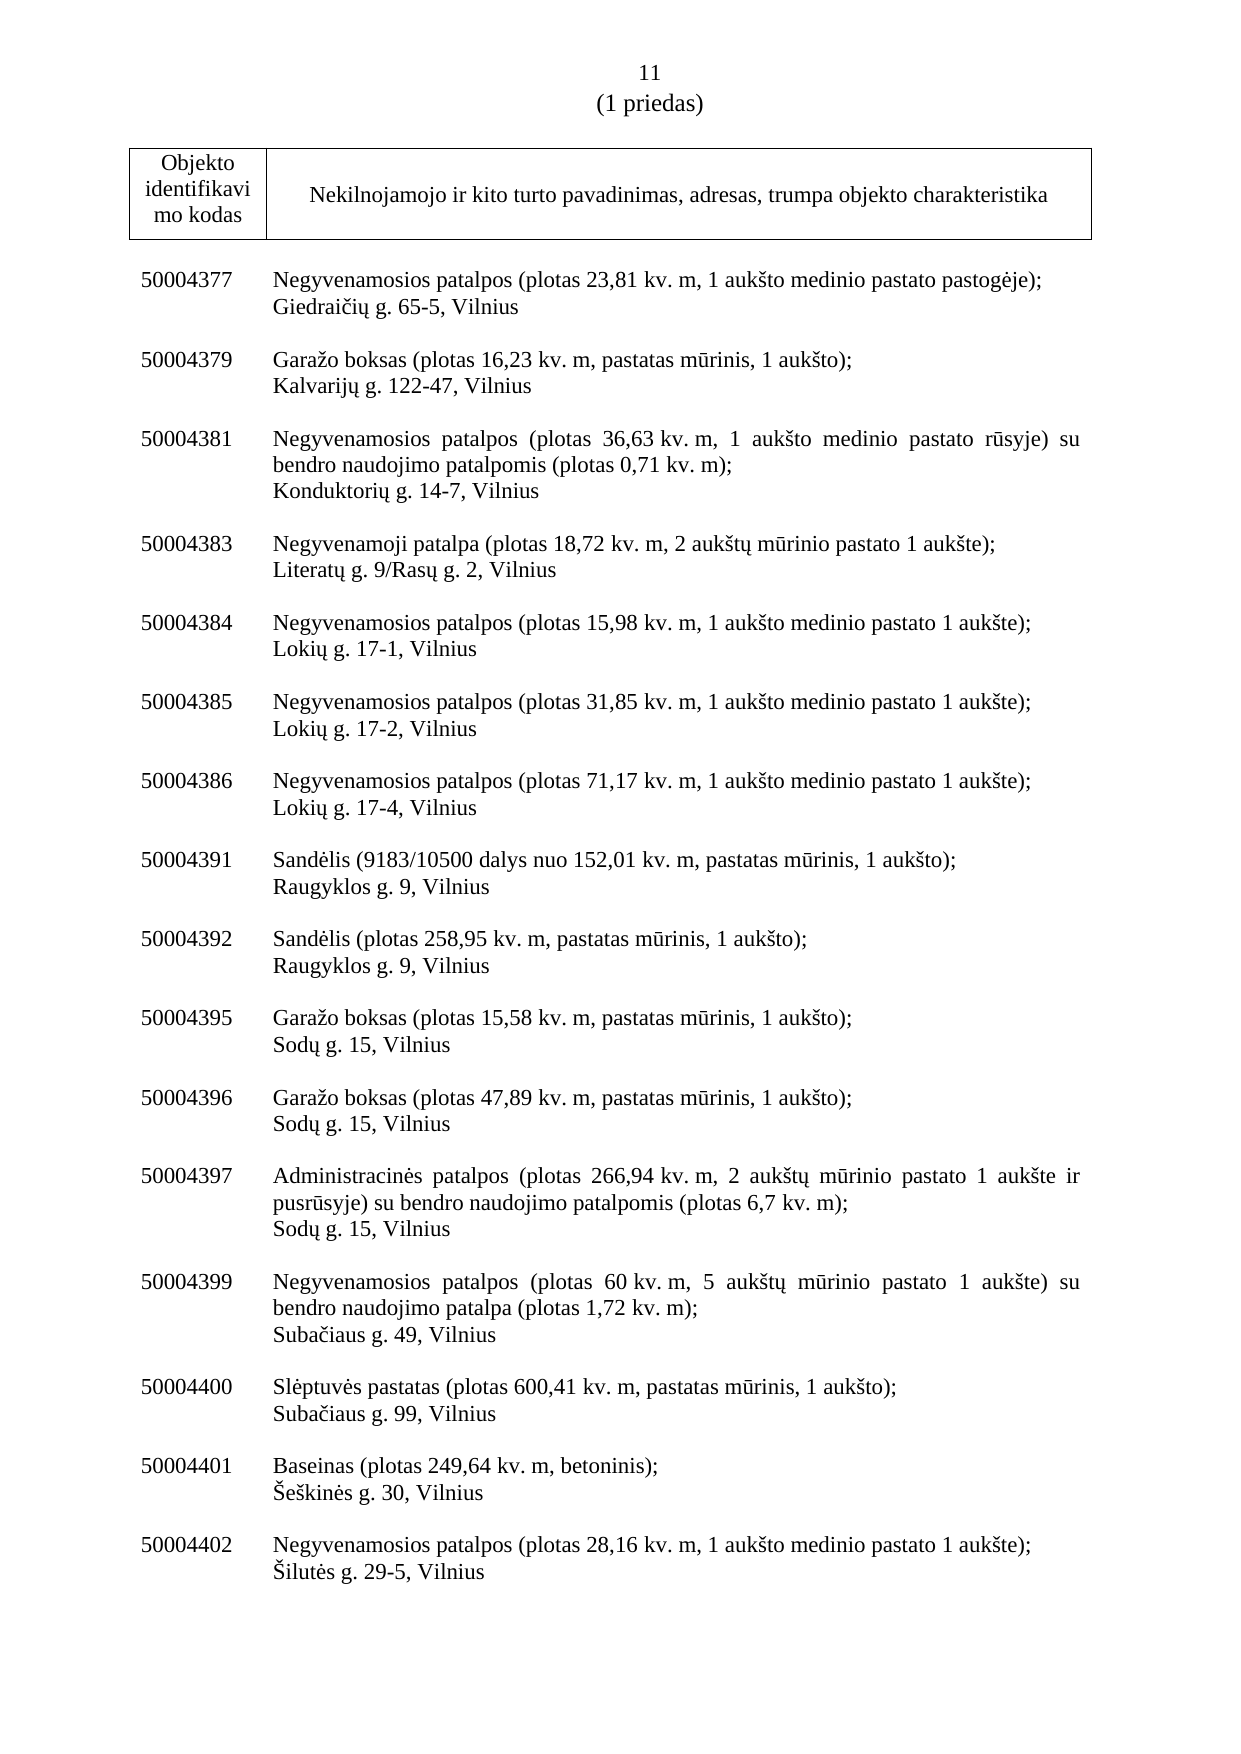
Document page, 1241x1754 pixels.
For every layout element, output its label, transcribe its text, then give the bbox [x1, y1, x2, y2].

table_cell Garažo boksas (plotas 16,23 kv. m, pastatas mūrinis, 1 aukšto); Kalvarijų g. 122-47, Vilnius [261, 346, 1092, 398]
table_cell [129, 1057, 1092, 1083]
table_cell [129, 504, 1092, 530]
table_cell [129, 398, 1092, 425]
table_cell [129, 1347, 1092, 1373]
table_cell Sandėlis (plotas 258,95 kv. m, pastatas mūrinis, 1 aukšto); Raugyklos g. 9, Vilnius [261, 925, 1092, 978]
table_cell 50004383 [129, 530, 261, 583]
table_cell 50004385 [129, 688, 261, 741]
table_cell Negyvenamosios patalpos (plotas 60 kv. m, 5 aukštų mūrinio pastato 1 aukšte) su bendro naudojimo patalpa (plotas 1,72 kv. m); Subačiaus g. 49, Vilnius [261, 1268, 1092, 1347]
table_cell [129, 319, 1092, 346]
table_cell Negyvenamosios patalpos (plotas 28,16 kv. m, 1 aukšto medinio pastato 1 aukšte); Šilutės g. 29-5, Vilnius [261, 1532, 1092, 1584]
table_cell 50004395 [129, 1005, 261, 1057]
table_cell [266, 240, 1092, 267]
table_cell [129, 662, 1092, 688]
table_cell 50004397 [129, 1163, 261, 1242]
table_header Nekilnojamojo ir kito turto pavadinimas, adresas, trumpa objekto charakteristika [267, 149, 1091, 239]
table_cell [129, 899, 1092, 925]
table_cell [129, 741, 1092, 767]
table_cell 50004379 [129, 346, 261, 398]
table_cell 50004402 [129, 1532, 261, 1584]
table_cell [129, 583, 1092, 609]
table_cell Sandėlis (9183/10500 dalys nuo 152,01 kv. m, pastatas mūrinis, 1 aukšto); Raugyklos g. 9, Vilnius [261, 846, 1092, 899]
table_cell Negyvenamosios patalpos (plotas 15,98 kv. m, 1 aukšto medinio pastato 1 aukšte); Lokių g. 17-1, Vilnius [261, 609, 1092, 662]
table_cell 50004396 [129, 1084, 261, 1136]
table_cell 50004392 [129, 925, 261, 978]
table_cell Administracinės patalpos (plotas 266,94 kv. m, 2 aukštų mūrinio pastato 1 aukšte ir pusrūsyje) su bendro naudojimo patalpomis (plotas 6,7 kv. m); Sodų g. 15, Vilnius [261, 1163, 1092, 1242]
table_cell [129, 820, 1092, 846]
table_cell 50004377 [129, 267, 261, 319]
table_cell Negyvenamosios patalpos (plotas 36,63 kv. m, 1 aukšto medinio pastato rūsyje) su bendro naudojimo patalpomis (plotas 0,71 kv. m); Konduktorių g. 14-7, Vilnius [261, 425, 1092, 504]
table_cell [129, 240, 266, 267]
table_cell Negyvenamosios patalpos (plotas 31,85 kv. m, 1 aukšto medinio pastato 1 aukšte); Lokių g. 17-2, Vilnius [261, 688, 1092, 741]
table_cell Negyvenamosios patalpos (plotas 23,81 kv. m, 1 aukšto medinio pastato pastogėje); Giedraičių g. 65-5, Vilnius [261, 267, 1092, 319]
table_cell 50004384 [129, 609, 261, 662]
table_cell [129, 1242, 1092, 1268]
table_cell [129, 1136, 1092, 1163]
table_cell Garažo boksas (plotas 47,89 kv. m, pastatas mūrinis, 1 aukšto); Sodų g. 15, Vilnius [261, 1084, 1092, 1136]
table_cell [129, 1426, 1092, 1452]
table_cell 50004391 [129, 846, 261, 899]
table_cell Negyvenamosios patalpos (plotas 71,17 kv. m, 1 aukšto medinio pastato 1 aukšte); Lokių g. 17-4, Vilnius [261, 767, 1092, 820]
table_cell 50004399 [129, 1268, 261, 1347]
table_cell Negyvenamoji patalpa (plotas 18,72 kv. m, 2 aukštų mūrinio pastato 1 aukšte); Literatų g. 9/Rasų g. 2, Vilnius [261, 530, 1092, 583]
table_header Objekto identifikavimo kodas [130, 149, 266, 239]
table_cell 50004381 [129, 425, 261, 504]
table_cell [129, 978, 1092, 1004]
table_cell Garažo boksas (plotas 15,58 kv. m, pastatas mūrinis, 1 aukšto); Sodų g. 15, Vilnius [261, 1005, 1092, 1057]
table_cell 50004386 [129, 767, 261, 820]
table_cell 50004400 [129, 1374, 261, 1426]
table_cell 50004401 [129, 1453, 261, 1505]
table_cell [129, 1584, 1092, 1611]
table_cell Slėptuvės pastatas (plotas 600,41 kv. m, pastatas mūrinis, 1 aukšto); Subačiaus g. 99, Vilnius [261, 1374, 1092, 1426]
table_cell [129, 1505, 1092, 1532]
table_cell Baseinas (plotas 249,64 kv. m, betoninis); Šeškinės g. 30, Vilnius [261, 1453, 1092, 1505]
